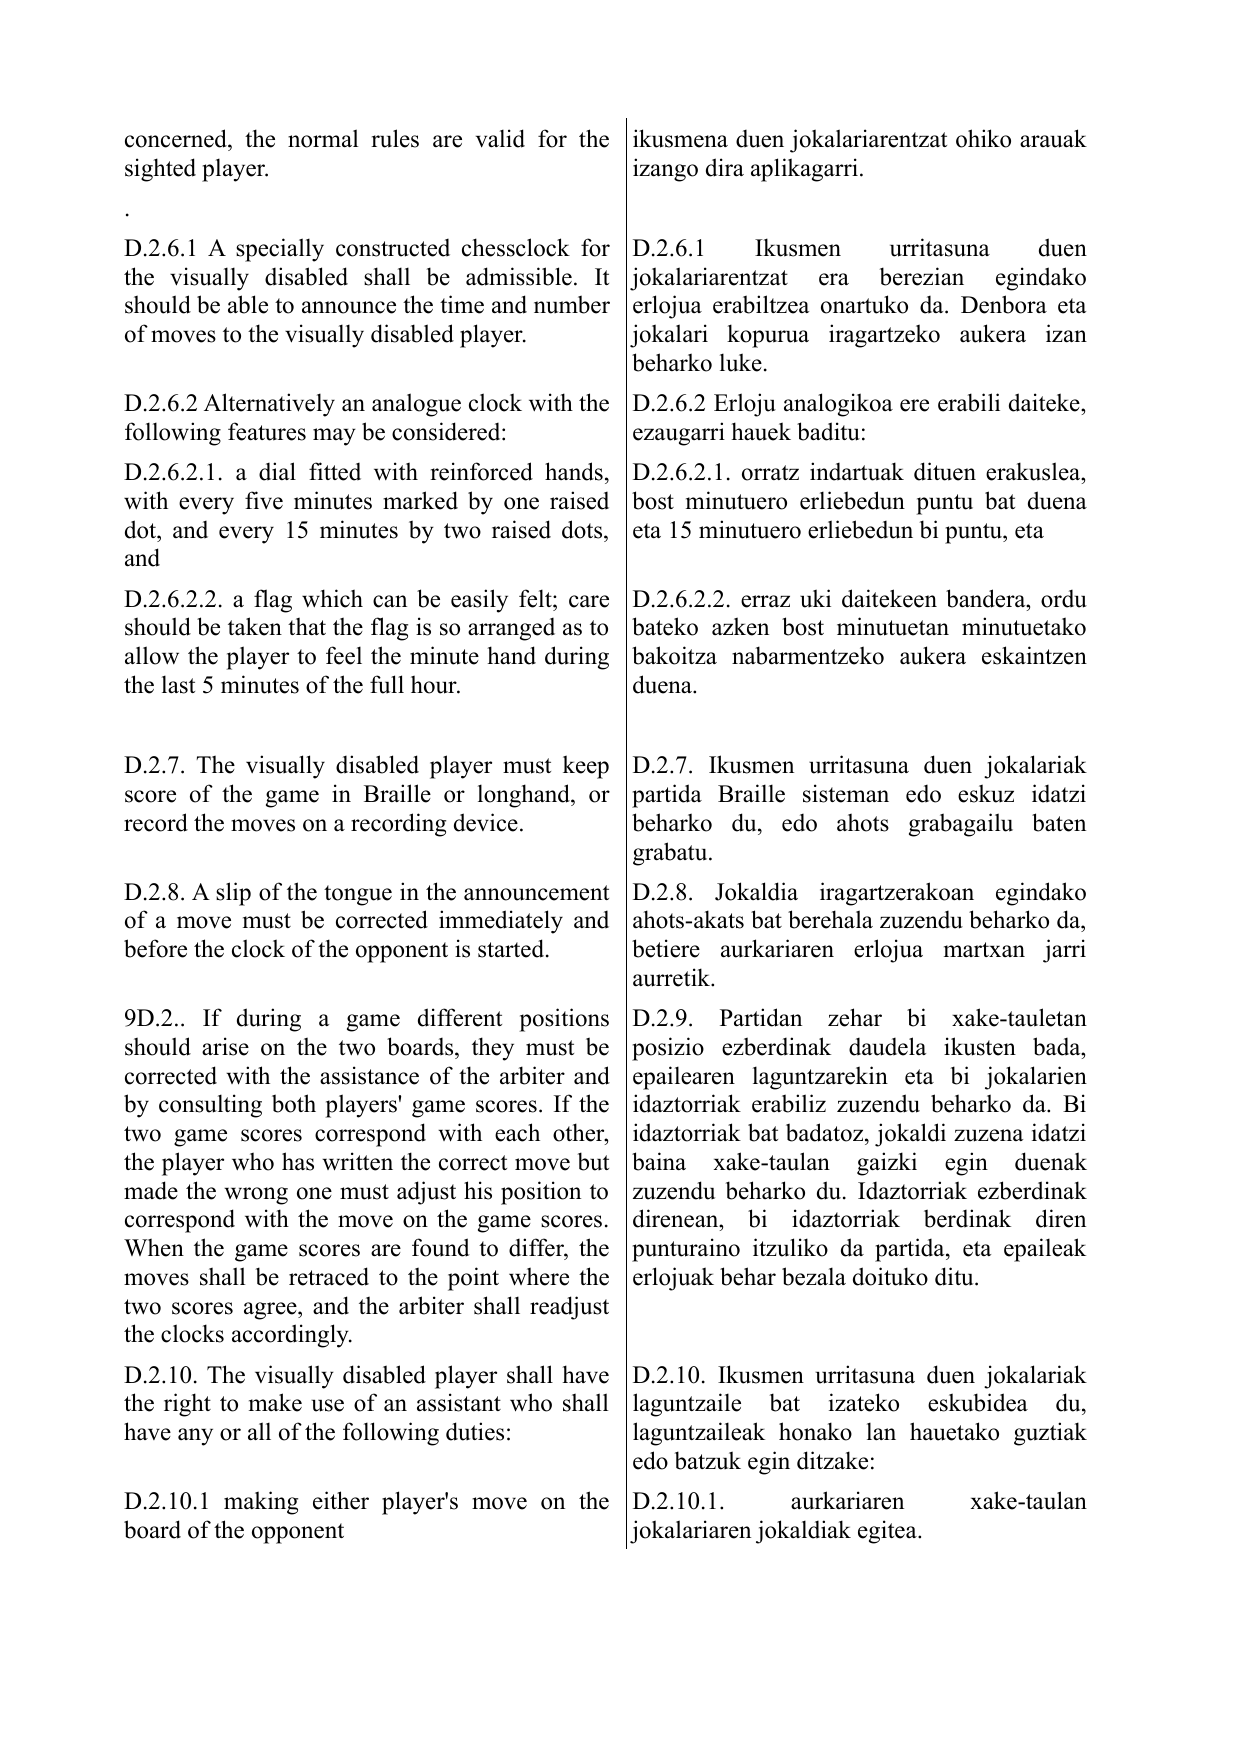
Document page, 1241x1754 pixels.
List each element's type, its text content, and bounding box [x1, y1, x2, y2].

table_cell [616, 1354, 626, 1480]
table_cell D.2.10.1 making either player's move on the board of the opponent [118, 1480, 616, 1549]
table_cell [616, 1480, 626, 1549]
table_cell D.2.6.2.2. a flag which can be easily felt; care should be taken that the flag is so arranged as to allow the player to feel the minute hand during the last 5 minutes of the full hour. [118, 578, 616, 704]
table_cell 9D.2.. If during a game different positions should arise on the two boards, they must be corrected with the assistance of the arbiter and by consulting both players' game scores. If the two game scores correspond with each other, the player who has written the correct move but made the wrong one must adjust his position to correspond with the move on the game scores. When the game scores are found to differ, the moves shall be retraced to the point where the two scores agree, and the arbiter shall readjust the clocks accordingly. [118, 998, 616, 1354]
table_cell D.2.10. The visually disabled player shall have the right to make use of an assistant who shall have any or all of the following duties: [118, 1354, 616, 1480]
table_cell D.2.8. Jokaldia iragartzerakoan egindako ahots-akats bat berehala zuzendu beharko da, betiere aurkariaren erlojua martxan jarri aurretik. [627, 871, 1093, 997]
table_cell D.2.6.1 Ikusmen urritasuna duen jokalariarentzat era berezian egindako erlojua erabiltzea onartuko da. Denbora eta jokalari kopurua iragartzeko aukera izan beharko luke. [627, 227, 1093, 382]
table_cell [616, 704, 626, 744]
table_cell D.2.7. The visually disabled player must keep score of the game in Braille or longhand, or record the moves on a recording device. [118, 745, 616, 871]
table_cell ikusmena duen jokalariarentzat ohiko arauak izango dira aplikagarri. [627, 118, 1093, 187]
table_cell D.2.7. Ikusmen urritasuna duen jokalariak partida Braille sisteman edo eskuz idatzi beharko du, edo ahots grabagailu baten grabatu. [627, 745, 1093, 871]
table_cell D.2.6.2 Alternatively an analogue clock with the following features may be considered: [118, 383, 616, 451]
table_cell concerned, the normal rules are valid for the sighted player. [118, 118, 616, 187]
table_cell [118, 704, 616, 744]
table_cell [616, 578, 626, 704]
table_cell D.2.9. Partidan zehar bi xake-tauletan posizio ezberdinak daudela ikusten bada, epailearen laguntzarekin eta bi jokalarien idaztorriak erabiliz zuzendu beharko da. Bi idaztorriak bat badatoz, jokaldi zuzena idatzi baina xake-taulan gaizki egin duenak zuzendu beharko du. Idaztorriak ezberdinak direnean, bi idaztorriak berdinak diren punturaino itzuliko da partida, eta epaileak erlojuak behar bezala doituko ditu. [627, 998, 1093, 1354]
table_cell D.2.10. Ikusmen urritasuna duen jokalariak laguntzaile bat izateko eskubidea du, laguntzaileak honako lan hauetako guztiak edo batzuk egin ditzake: [627, 1354, 1093, 1480]
table_cell D.2.6.2.2. erraz uki daitekeen bandera, ordu bateko azken bost minutuetan minutuetako bakoitza nabarmentzeko aukera eskaintzen duena. [627, 578, 1093, 704]
table_cell [627, 187, 1093, 227]
table_cell . [118, 187, 616, 227]
table_cell [616, 187, 626, 227]
table_cell [627, 704, 1093, 744]
table_cell D.2.10.1. aurkariaren xake-taulan jokalariaren jokaldiak egitea. [627, 1480, 1093, 1549]
table_cell D.2.8. A slip of the tongue in the announcement of a move must be corrected immediately and before the clock of the opponent is started. [118, 871, 616, 997]
table_cell D.2.6.1 A specially constructed chessclock for the visually disabled shall be admissible. It should be able to announce the time and number of moves to the visually disabled player. [118, 227, 616, 382]
table_cell [616, 745, 626, 871]
table_cell [616, 871, 626, 997]
table_cell [616, 998, 626, 1354]
table_cell [616, 118, 626, 187]
table_cell [616, 227, 626, 382]
table_cell D.2.6.2.1. a dial fitted with reinforced hands, with every five minutes marked by one raised dot, and every 15 minutes by two raised dots, and [118, 451, 616, 578]
table_cell [616, 451, 626, 578]
table_cell D.2.6.2 Erloju analogikoa ere erabili daiteke, ezaugarri hauek baditu: [627, 383, 1093, 451]
table_cell [616, 383, 626, 451]
table_cell D.2.6.2.1. orratz indartuak dituen erakuslea, bost minutuero erliebedun puntu bat duena eta 15 minutuero erliebedun bi puntu, eta [627, 451, 1093, 578]
